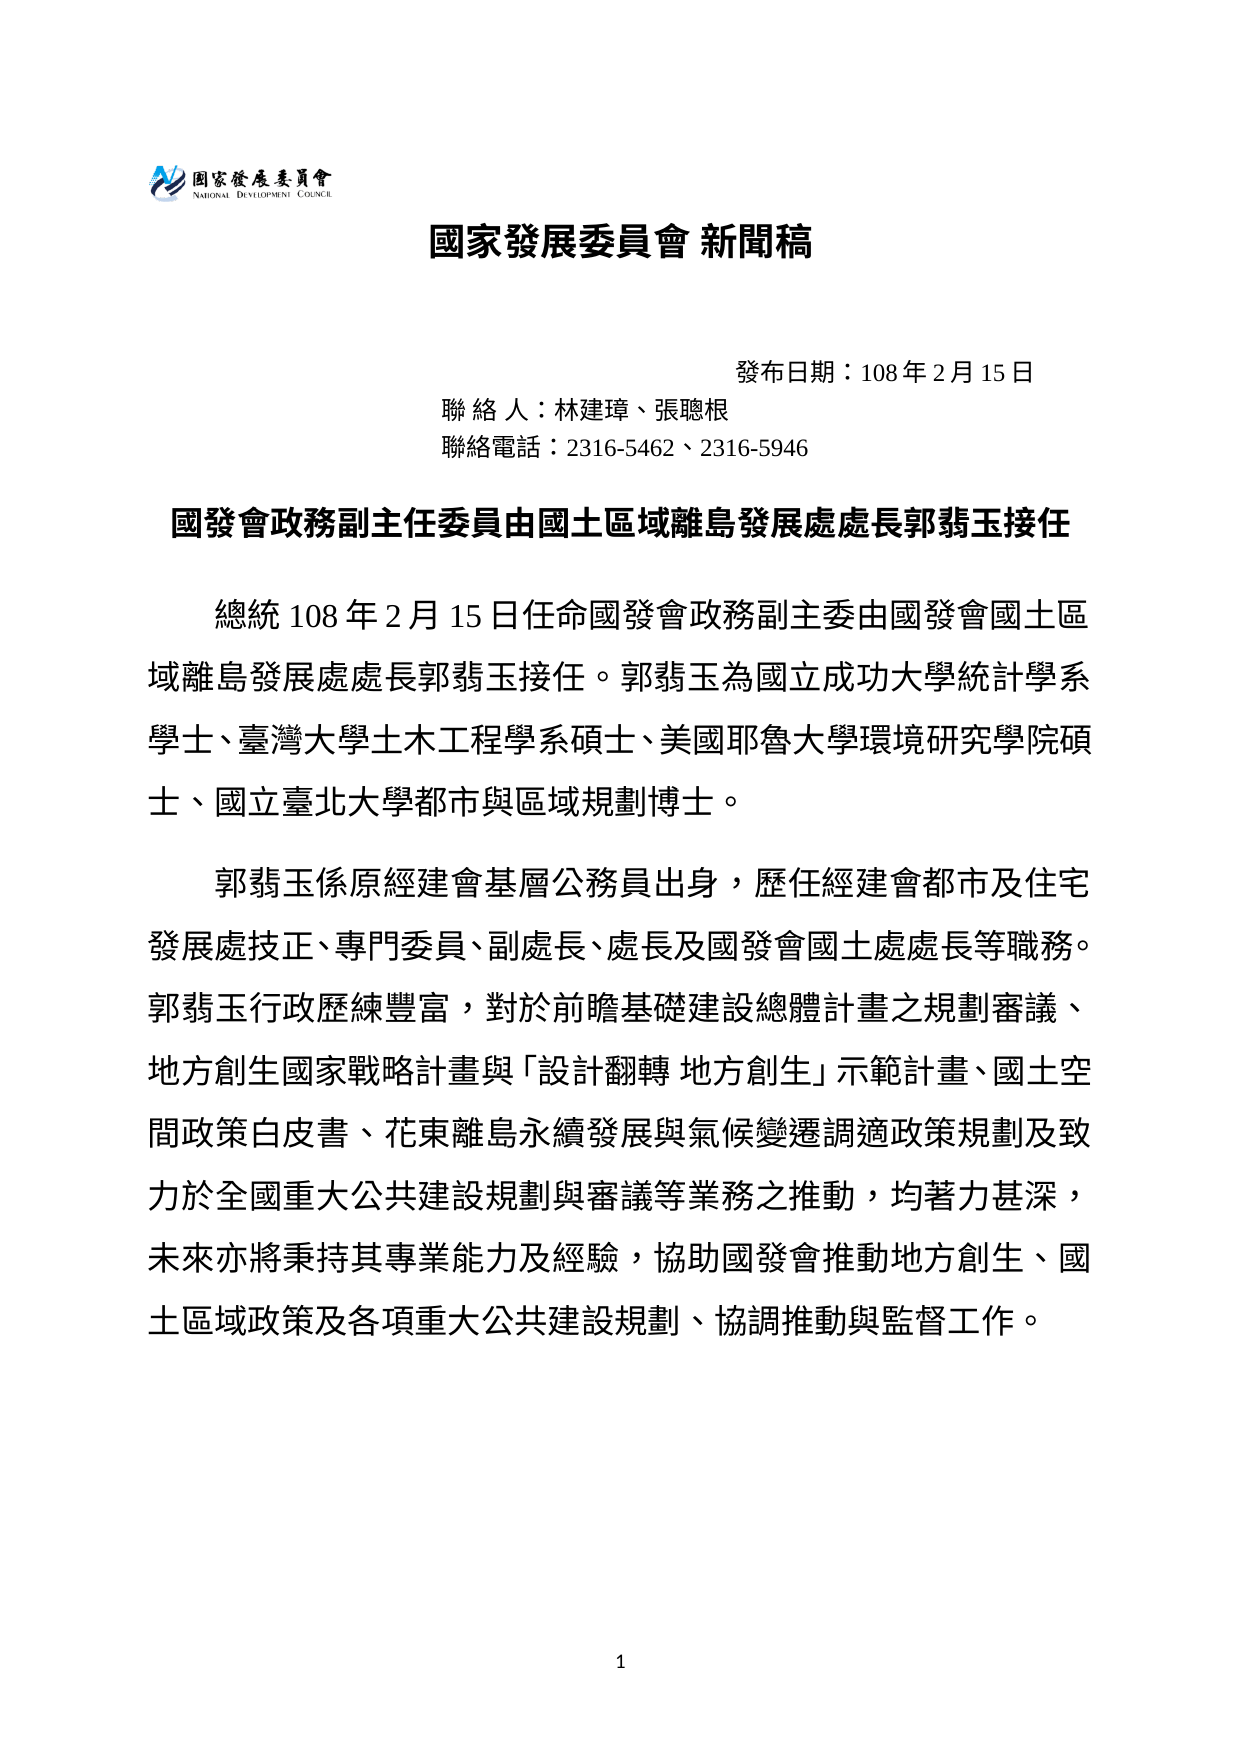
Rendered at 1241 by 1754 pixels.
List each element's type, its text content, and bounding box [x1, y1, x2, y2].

text 郭翡玉係原經建會基層公務員出身，歷任經建會都市及住宅發展處技正、專門委員、副處長、處長及國發會國土處處長等職務。郭翡玉行政歷練豐富，對於前瞻基礎建設總體計畫之規劃審議、地方創生國家戰略計畫與「設計翻轉 地方創生」示範計畫、國土空間政策白皮書、花東離島永續發展與氣候變遷調適政策規劃及致力於全國重大公共建設規劃與審議等業務之推動，均著力甚深，未來亦將秉持其專業能力及經驗，協助國發會推動地方創生、國土區域政策及各項重大公共建設規劃、協調推動與監督工作。 [148, 846, 1092, 1346]
text 國發會政務副主任委員由國土區域離島發展處處長郭翡玉接任 [148, 483, 1092, 558]
text 聯絡電話：2316-5462、2316-5946 [148, 427, 1092, 464]
text 發布日期：108年2月15日 [148, 352, 1092, 389]
text 聯 絡 人：林建璋、張聰根 [148, 389, 1092, 427]
text 總統108年2月15日任命國發會政務副主委由國發會國土區域離島發展處處長郭翡玉接任。郭翡玉為國立成功大學統計學系學士、臺灣大學土木工程學系碩士、美國耶魯大學環境研究學院碩士、國立臺北大學都市與區域規劃博士。 [148, 577, 1092, 827]
picture [147, 164, 334, 202]
text 國家發展委員會 新聞稿 [148, 202, 1092, 277]
